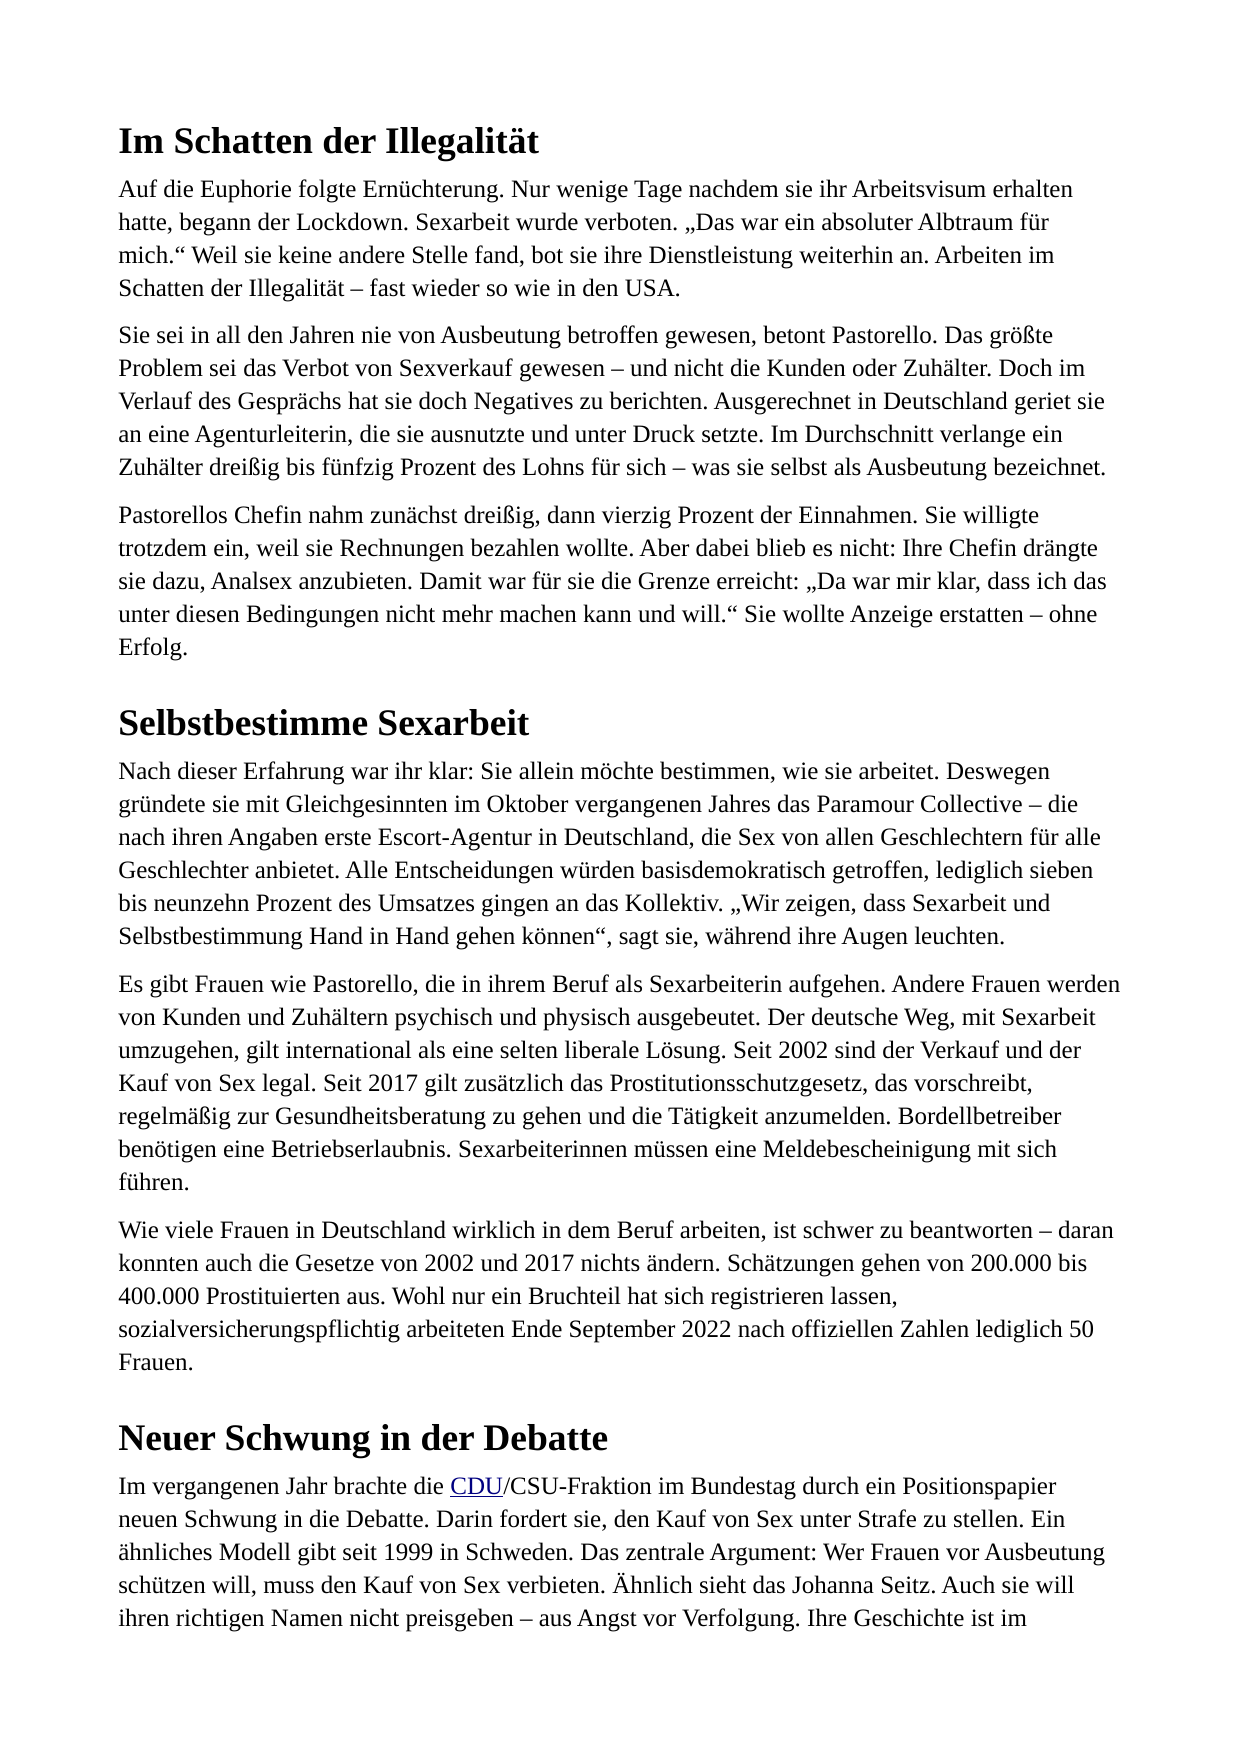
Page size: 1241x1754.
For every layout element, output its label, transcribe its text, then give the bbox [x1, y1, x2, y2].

text Sie sei in all den Jahren nie von Ausbeutung betroffen gewesen, betont Pastorello. Das größte Problem sei das Verbot von Sexverkauf gewesen – und nicht die Kunden oder Zuhälter. Doch im Verlauf des Gesprächs hat sie doch Negatives zu berichten. Ausgerechnet in Deutschland geriet sie an eine Agenturleiterin, die sie ausnutzte und unter Druck setzte. Im Durchschnitt verlange ein Zuhälter dreißig bis fünfzig Prozent des Lohns für sich – was sie selbst als Ausbeutung bezeichnet. [118, 320, 1122, 481]
subtitle Im Schatten der Illegalität [118, 118, 1122, 161]
text Auf die Euphorie folgte Ernüchterung. Nur wenige Tage nachdem sie ihr Arbeitsvisum erhalten hatte, begann der Lockdown. Sexarbeit wurde verboten. „Das war ein absoluter Albtraum für mich.“ Weil sie keine andere Stelle fand, bot sie ihre Dienstleistung weiterhin an. Arbeiten im Schatten der Illegalität – fast wieder so wie in den USA. [118, 174, 1122, 302]
text Nach dieser Erfahrung war ihr klar: Sie allein möchte bestimmen, wie sie arbeitet. Deswegen gründete sie mit Gleichgesinnten im Oktober vergangenen Jahres das Paramour Collective – die nach ihren Angaben erste Escort-Agentur in Deutschland, die Sex von allen Geschlechtern für alle Geschlechter anbietet. Alle Entscheidungen würden basisdemokratisch getroffen, lediglich sieben bis neunzehn Prozent des Umsatzes gingen an das Kollektiv. „Wir zeigen, dass Sexarbeit und Selbstbestimmung Hand in Hand gehen können“, sagt sie, während ihre Augen leuchten. [118, 756, 1122, 950]
text Wie viele Frauen in Deutschland wirklich in dem Beruf arbeiten, ist schwer zu beantworten – daran konnten auch die Gesetze von 2002 und 2017 nichts ändern. Schätzungen gehen von 200.000 bis 400.000 Prostituierten aus. Wohl nur ein Bruchteil hat sich registrieren lassen, sozialversicherungspflichtig arbeiteten Ende September 2022 nach offiziellen Zahlen lediglich 50 Frauen. [118, 1215, 1122, 1376]
text Im vergangenen Jahr brachte die CDU/CSU-Fraktion im Bundestag durch ein Positionspapier neuen Schwung in die Debatte. Darin fordert sie, den Kauf von Sex unter Strafe zu stellen. Ein ähnliches Modell gibt seit 1999 in Schweden. Das zentrale Argument: Wer Frauen vor Ausbeutung schützen will, muss den Kauf von Sex verbieten. Ähnlich sieht das Johanna Seitz. Auch sie will ihren richtigen Namen nicht preisgeben – aus Angst vor Verfolgung. Ihre Geschichte ist im [118, 1471, 1122, 1632]
text Pastorellos Chefin nahm zunächst dreißig, dann vierzig Prozent der Einnahmen. Sie willigte trotzdem ein, weil sie Rechnungen bezahlen wollte. Aber dabei blieb es nicht: Ihre Chefin drängte sie dazu, Analsex anzubieten. Damit war für sie die Grenze erreicht: „Da war mir klar, dass ich das unter diesen Bedingungen nicht mehr machen kann und will.“ Sie wollte Anzeige erstatten – ohne Erfolg. [118, 500, 1122, 661]
text Es gibt Frauen wie Pastorello, die in ihrem Beruf als Sexarbeiterin aufgehen. Andere Frauen werden von Kunden und Zuhältern psychisch und physisch ausgebeutet. Der deutsche Weg, mit Sexarbeit umzugehen, gilt international als eine selten liberale Lösung. Seit 2002 sind der Verkauf und der Kauf von Sex legal. Seit 2017 gilt zusätzlich das Prostitutionsschutzgesetz, das vorschreibt, regelmäßig zur Gesundheitsberatung zu gehen und die Tätigkeit anzumelden. Bordellbetreiber benötigen eine Betriebserlaubnis. Sexarbeiterinnen müssen eine Meldebescheinigung mit sich führen. [118, 969, 1122, 1196]
subtitle Selbstbestimme Sexarbeit [118, 701, 1122, 744]
subtitle Neuer Schwung in der Debatte [118, 1415, 1122, 1458]
